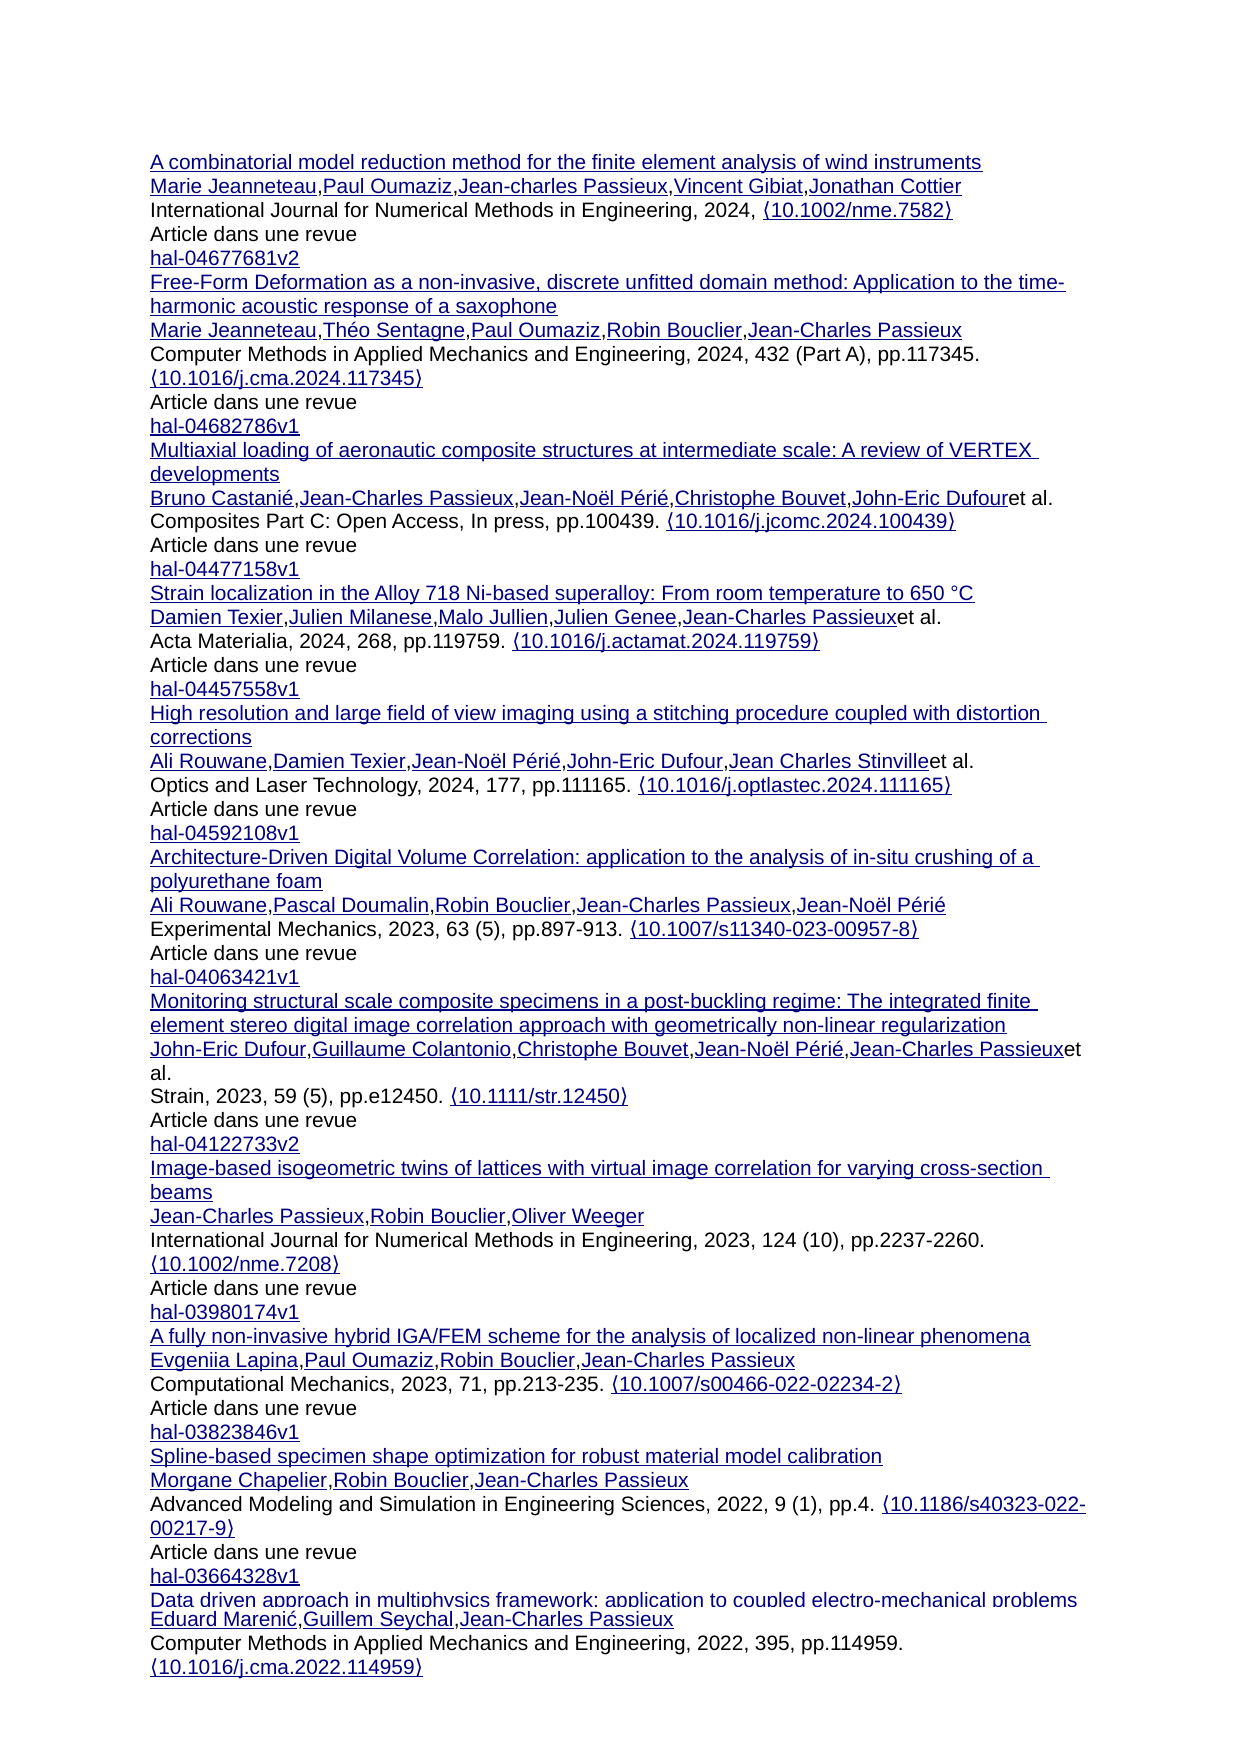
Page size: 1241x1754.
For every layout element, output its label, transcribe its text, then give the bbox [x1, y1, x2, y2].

table_cell Free-Form Deformation as a non-invasive, discrete unfitted domain method: Application to the time-harmonic acoustic response of a saxophone Marie Jeanneteau,Théo Sentagne,Paul Oumaziz,Robin Bouclier,Jean-Charles Passieux Computer Methods in Applied Mechanics and Engineering, 2024, 432 (Part A), pp.117345. ⟨10.1016/j.cma.2024.117345⟩ Article dans une revue hal-04682786v1 [150, 270, 1090, 437]
table_cell A fully non-invasive hybrid IGA/FEM scheme for the analysis of localized non-linear phenomena Evgeniia Lapina,Paul Oumaziz,Robin Bouclier,Jean-Charles Passieux Computational Mechanics, 2023, 71, pp.213-235. ⟨10.1007/s00466-022-02234-2⟩ Article dans une revue hal-03823846v1 [150, 1324, 1090, 1444]
table_cell Image‐based isogeometric twins of lattices with virtual image correlation for varying cross‐section beams Jean-Charles Passieux,Robin Bouclier,Oliver Weeger International Journal for Numerical Methods in Engineering, 2023, 124 (10), pp.2237-2260. ⟨10.1002/nme.7208⟩ Article dans une revue hal-03980174v1 [150, 1156, 1090, 1324]
table_cell Spline-based specimen shape optimization for robust material model calibration Morgane Chapelier,Robin Bouclier,Jean-Charles Passieux Advanced Modeling and Simulation in Engineering Sciences, 2022, 9 (1), pp.4. ⟨10.1186/s40323-022-00217-9⟩ Article dans une revue hal-03664328v1 [150, 1444, 1090, 1587]
table_cell A combinatorial model reduction method for the finite element analysis of wind instruments Marie Jeanneteau,Paul Oumaziz,Jean‐charles Passieux,Vincent Gibiat,Jonathan Cottier International Journal for Numerical Methods in Engineering, 2024, ⟨10.1002/nme.7582⟩ Article dans une revue hal-04677681v2 [150, 150, 1090, 270]
table_cell Data driven approach in multiphysics framework: application to coupled electro-mechanical problems Eduard Marenić,Guillem Seychal,Jean-Charles Passieux Computer Methods in Applied Mechanics and Engineering, 2022, 395, pp.114959. ⟨10.1016/j.cma.2022.114959⟩ [150, 1588, 1090, 1679]
table_cell Monitoring structural scale composite specimens in a post‐buckling regime: The integrated finite element stereo digital image correlation approach with geometrically non‐linear regularization John-Eric Dufour,Guillaume Colantonio,Christophe Bouvet,Jean-Noël Périé,Jean-Charles Passieuxet al. Strain, 2023, 59 (5), pp.e12450. ⟨10.1111/str.12450⟩ Article dans une revue hal-04122733v2 [150, 989, 1090, 1156]
table_cell High resolution and large field of view imaging using a stitching procedure coupled with distortion corrections Ali Rouwane,Damien Texier,Jean-Noël Périé,John-Eric Dufour,Jean Charles Stinvilleet al. Optics and Laser Technology, 2024, 177, pp.111165. ⟨10.1016/j.optlastec.2024.111165⟩ Article dans une revue hal-04592108v1 [150, 701, 1090, 845]
table_cell Multiaxial loading of aeronautic composite structures at intermediate scale: A review of VERTEX developments Bruno Castanié,Jean-Charles Passieux,Jean-Noël Périé,Christophe Bouvet,John-Eric Dufouret al. Composites Part C: Open Access, In press, pp.100439. ⟨10.1016/j.jcomc.2024.100439⟩ Article dans une revue hal-04477158v1 [150, 438, 1090, 581]
table_cell Strain localization in the Alloy 718 Ni-based superalloy: From room temperature to 650 °C Damien Texier,Julien Milanese,Malo Jullien,Julien Genee,Jean-Charles Passieuxet al. Acta Materialia, 2024, 268, pp.119759. ⟨10.1016/j.actamat.2024.119759⟩ Article dans une revue hal-04457558v1 [150, 581, 1090, 701]
table_cell Architecture-Driven Digital Volume Correlation: application to the analysis of in-situ crushing of a polyurethane foam Ali Rouwane,Pascal Doumalin,Robin Bouclier,Jean-Charles Passieux,Jean-Noël Périé Experimental Mechanics, 2023, 63 (5), pp.897-913. ⟨10.1007/s11340-023-00957-8⟩ Article dans une revue hal-04063421v1 [150, 845, 1090, 988]
